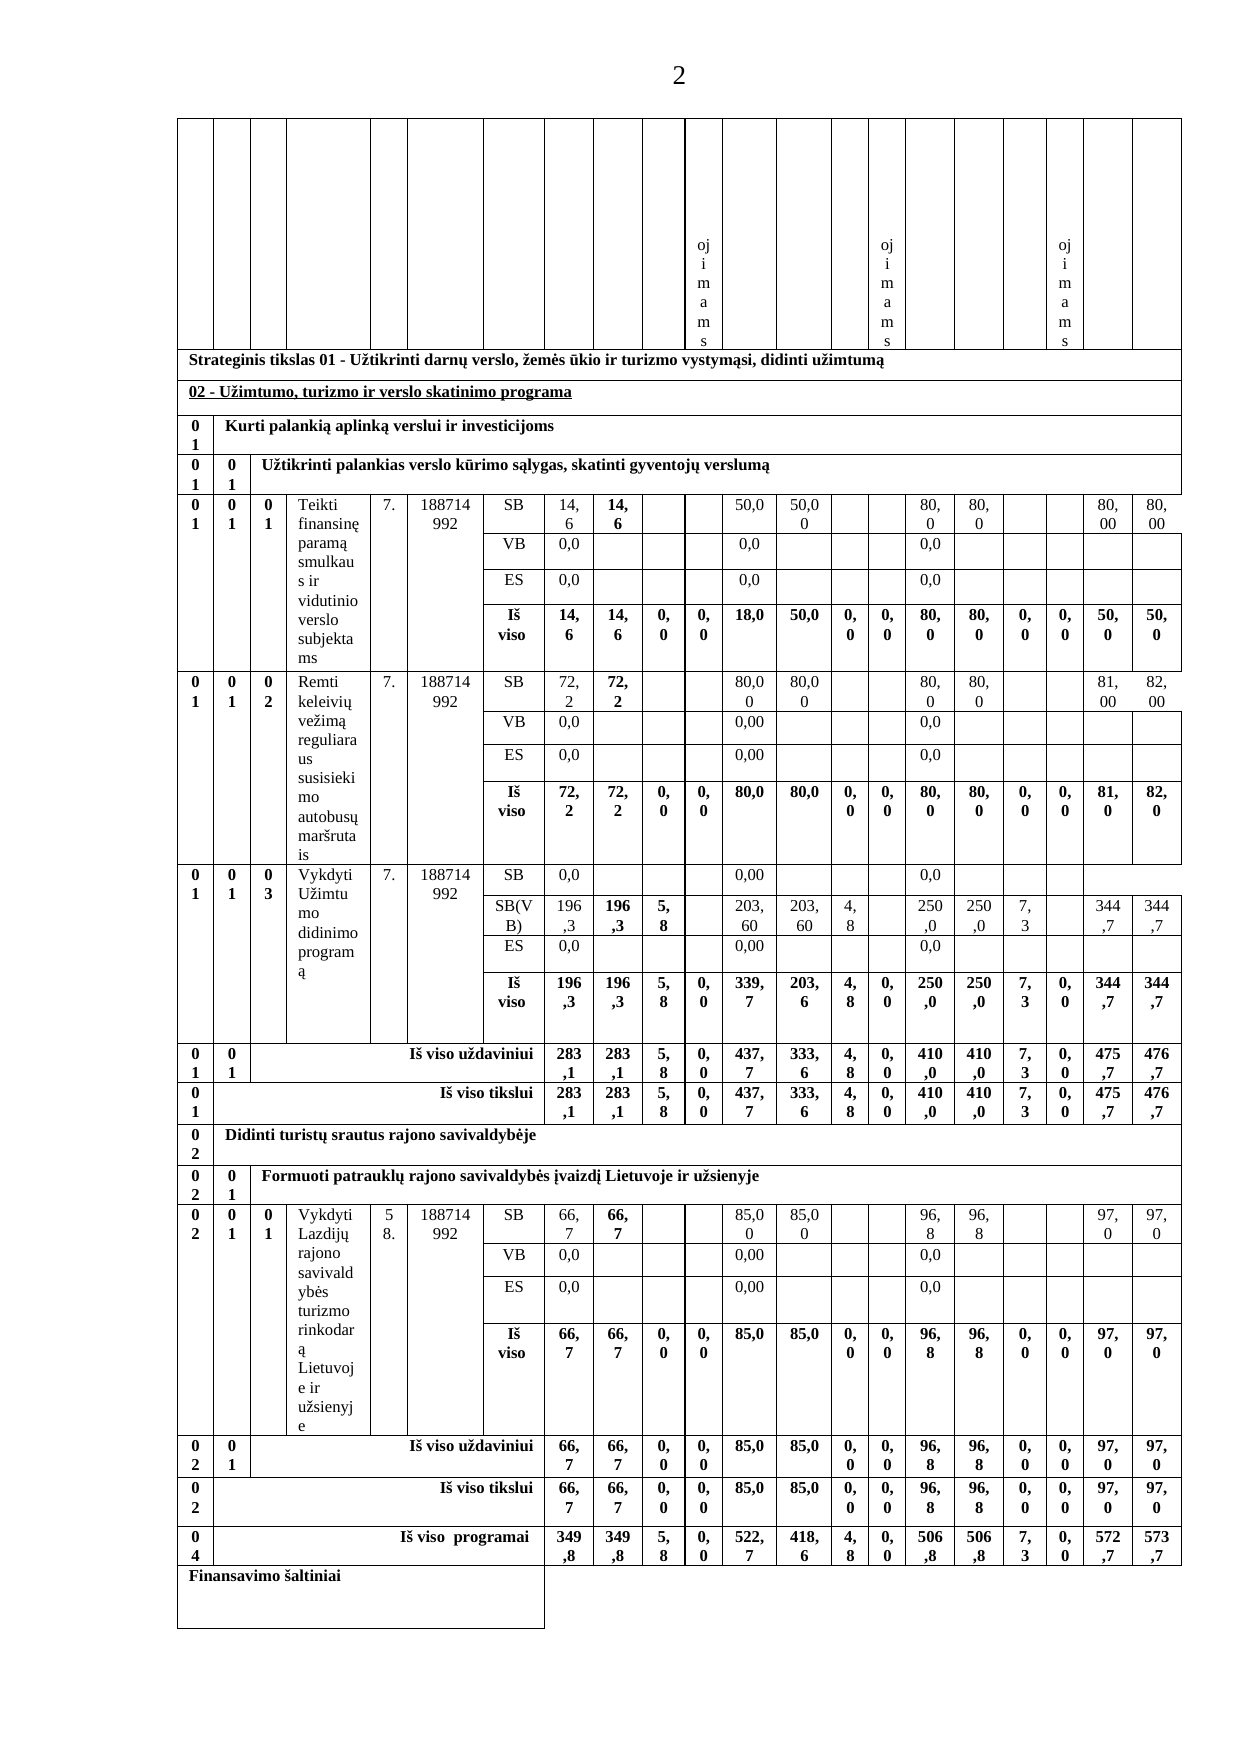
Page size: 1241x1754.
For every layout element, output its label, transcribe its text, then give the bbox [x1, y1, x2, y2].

table_cell [1047, 712, 1083, 743]
table_cell [1133, 534, 1181, 569]
table_cell 0,0 [1047, 1083, 1083, 1124]
table_cell 01 [214, 495, 250, 671]
table_cell 0,0 [1047, 605, 1083, 671]
table_cell [777, 712, 831, 743]
table_cell 0,0 [832, 782, 868, 864]
table_cell 0,0 [643, 1478, 684, 1526]
table_cell [1133, 936, 1181, 972]
table_cell 7,3 [1004, 1527, 1046, 1565]
table_cell 410,0 [906, 1044, 954, 1082]
table_cell [1004, 119, 1046, 349]
table_cell Vykdyti Užimtumo didinimo programą [287, 865, 370, 1042]
table_cell 506,8 [955, 1527, 1003, 1565]
table_cell 0,0 [545, 534, 593, 569]
table_cell ES [484, 570, 544, 604]
table_cell 0,0 [1047, 782, 1083, 864]
table_cell 0,0 [686, 782, 722, 864]
table_cell [1084, 745, 1132, 781]
table_cell 80,00 [723, 672, 776, 711]
table_cell 7,3 [1004, 973, 1046, 1042]
table_cell [686, 534, 722, 569]
table_cell [545, 1566, 593, 1627]
table_cell 96,8 [906, 1324, 954, 1435]
table_cell 283,1 [545, 1044, 593, 1082]
table_cell 0,0 [1004, 605, 1046, 671]
table_cell [906, 1566, 954, 1627]
table_cell 80,0 [906, 672, 954, 711]
table_cell 0,0 [906, 1277, 954, 1323]
table_cell 0,0 [643, 605, 684, 671]
table_cell 72,2 [545, 782, 593, 864]
table_cell [777, 1566, 832, 1627]
table_cell 0,00 [723, 865, 776, 895]
table_cell 0,0 [869, 1478, 905, 1526]
table_cell 0,0 [545, 570, 593, 604]
table_cell 72,2 [594, 672, 642, 711]
table_cell 344,7 [1133, 973, 1181, 1042]
table_cell 01 [214, 455, 250, 493]
table_cell Turtui įsigyti ir finansiniams įsipareigojimams vykdyti [686, 119, 722, 349]
table_cell 81,00 [1084, 672, 1132, 711]
table_cell Teikti finansinę paramą smulkaus ir vidutinio verslo subjektams [287, 495, 370, 671]
table_cell 4,8 [832, 1527, 868, 1565]
table_cell [1004, 745, 1046, 781]
table_cell 85,0 [723, 1436, 776, 1477]
table_cell 0,0 [869, 973, 905, 1042]
table_cell 81,0 [1084, 782, 1132, 864]
table_cell 0,0 [686, 1436, 722, 1477]
table_cell Užtikrinti palankias verslo kūrimo sąlygas, skatinti gyventojų verslumą [251, 455, 1181, 493]
table_cell [955, 570, 1003, 604]
table_cell 0,0 [545, 745, 593, 781]
table_cell 0,0 [832, 1436, 868, 1477]
table_cell Vykdyti Lazdijų rajono savivaldybės turizmo rinkodarą Lietuvoje ir užsienyje [287, 1205, 370, 1435]
table_cell 0,0 [545, 865, 593, 895]
table_cell [832, 1277, 868, 1323]
table_cell 0,0 [643, 1324, 684, 1435]
table_cell 475,7 [1084, 1044, 1132, 1082]
table_cell [643, 672, 684, 711]
table_cell 85,0 [777, 1478, 831, 1526]
table_cell 349,8 [594, 1527, 642, 1565]
table_cell [686, 712, 722, 743]
table_cell 18,0 [723, 605, 776, 671]
table_cell [955, 745, 1003, 781]
table_cell 0,0 [906, 534, 954, 569]
table_cell [1133, 1277, 1181, 1323]
table_cell [1133, 712, 1181, 743]
table_cell 97,0 [1133, 1205, 1181, 1243]
table_cell Formuoti patrauklų rajono savivaldybės įvaizdį Lietuvoje ir užsienyje [251, 1166, 1181, 1204]
table_cell 0,0 [869, 605, 905, 671]
table_cell 01 [251, 1205, 286, 1435]
table_cell 0,0 [723, 534, 776, 569]
table_cell [869, 1205, 905, 1243]
table_cell [1084, 865, 1132, 895]
table_cell [686, 1277, 722, 1323]
table_cell Iš viso tikslui [214, 1083, 544, 1124]
table_cell 85,0 [723, 1478, 776, 1526]
table_cell 80,0 [906, 495, 954, 533]
table_cell 0,0 [1004, 1436, 1046, 1477]
table_cell 02 [178, 1166, 213, 1204]
table_cell Turtui įsigyti ir finansiniams įsipareigojimams vykdyti [869, 119, 905, 349]
table_cell 475,7 [1084, 1083, 1132, 1124]
table_cell 97,0 [1084, 1205, 1132, 1243]
table_cell 0,0 [1047, 1478, 1083, 1526]
table_cell [594, 119, 642, 349]
table_cell 0,0 [906, 1244, 954, 1276]
table_cell 0,0 [723, 570, 776, 604]
table_cell 5,8 [643, 896, 684, 934]
table_cell 196,3 [545, 896, 593, 934]
table_cell [1084, 119, 1132, 349]
table_cell [869, 865, 905, 895]
table_cell VB [484, 534, 544, 569]
table_cell 01 [178, 1044, 213, 1082]
table_cell [955, 534, 1003, 569]
table_cell 188714992 [408, 865, 483, 1042]
table_cell 02 [178, 1205, 213, 1435]
table_cell [686, 495, 722, 533]
table_cell 72,2 [594, 782, 642, 864]
table_cell 01 [178, 455, 213, 493]
table_cell 5,8 [643, 1083, 684, 1124]
table_cell [869, 936, 905, 972]
table_cell [643, 1205, 684, 1243]
table_cell 0,0 [1047, 1436, 1083, 1477]
table_cell [1084, 936, 1132, 972]
table_cell 410,0 [955, 1083, 1003, 1124]
table_cell 0,0 [906, 745, 954, 781]
table_cell 7. [371, 865, 407, 1042]
table_cell 80,0 [723, 782, 776, 864]
table_cell Iš viso [484, 973, 544, 1042]
table_cell [178, 119, 213, 349]
table_cell 0,0 [1004, 1324, 1046, 1435]
table_cell 0,0 [1047, 1527, 1083, 1565]
table_cell 0,0 [832, 1324, 868, 1435]
table_cell 96,8 [955, 1324, 1003, 1435]
table_cell Strateginis tikslas 01 - Užtikrinti darnų verslo, žemės ūkio ir turizmo vystymąsi, didinti užimtumą [178, 350, 1181, 380]
table_cell 01 [178, 672, 213, 864]
table_cell 0,0 [545, 1244, 593, 1276]
table_cell [1047, 936, 1083, 972]
table_cell 0,0 [869, 1436, 905, 1477]
table_cell [1004, 672, 1046, 711]
table_cell [832, 1566, 869, 1627]
table_cell [869, 1244, 905, 1276]
table_cell 96,8 [955, 1436, 1003, 1477]
table_cell 5,8 [643, 1044, 684, 1082]
table_cell [1004, 1566, 1046, 1627]
table_cell 80,00 [1084, 495, 1132, 533]
table_cell 72,2 [545, 672, 593, 711]
table_cell 01 [178, 865, 213, 1042]
table_cell 14,6 [545, 495, 593, 533]
table_cell [777, 1244, 831, 1276]
table_cell [955, 119, 1003, 349]
table_cell 50,0 [1133, 605, 1181, 671]
table_cell [1047, 570, 1083, 604]
table_cell 0,0 [545, 1277, 593, 1323]
table_cell 0,0 [686, 1324, 722, 1435]
table_cell [832, 570, 868, 604]
table_cell 01 [178, 1083, 213, 1124]
table_cell 01 [214, 1044, 250, 1082]
table_cell 80,0 [955, 782, 1003, 864]
table_cell 0,0 [869, 782, 905, 864]
table_cell 5,8 [643, 973, 684, 1042]
table_cell Iš viso tikslui [214, 1478, 544, 1526]
table_cell 97,0 [1133, 1436, 1181, 1477]
table_cell [371, 119, 407, 349]
table_cell [1084, 1277, 1132, 1323]
table_cell 283,1 [594, 1083, 642, 1124]
table_cell 50,0 [723, 495, 776, 533]
table_cell 0,0 [686, 973, 722, 1042]
table_cell [643, 495, 684, 533]
table_cell 01 [214, 1205, 250, 1435]
table_cell [869, 672, 905, 711]
table_cell [1084, 570, 1132, 604]
table_cell Turtui įsigyti ir finansiniams įsipareigojimams vykdyti [1047, 119, 1083, 349]
table_cell Finansavimo šaltiniai [178, 1566, 544, 1627]
table_cell [594, 570, 642, 604]
table_cell [832, 865, 868, 895]
table_cell [1084, 1244, 1132, 1276]
table_cell 0,0 [869, 1044, 905, 1082]
table_cell [643, 745, 684, 781]
table_cell [723, 119, 776, 349]
table_cell [686, 936, 722, 972]
table_cell [832, 712, 868, 743]
table_cell [832, 672, 868, 711]
table_cell [1047, 745, 1083, 781]
table_cell 0,0 [1047, 973, 1083, 1042]
table_cell [686, 745, 722, 781]
table_cell 50,0 [777, 605, 831, 671]
table_cell 188714992 [408, 672, 483, 864]
table_cell 80,0 [777, 782, 831, 864]
table_cell [832, 936, 868, 972]
table_cell 50,00 [777, 495, 831, 533]
table_cell 66,7 [545, 1324, 593, 1435]
table_cell 4,8 [832, 896, 868, 934]
table_cell [906, 119, 954, 349]
table_cell 0,00 [723, 745, 776, 781]
table_cell [869, 745, 905, 781]
table_cell [594, 865, 642, 895]
table_cell [777, 936, 831, 972]
table_cell 0,0 [1047, 1044, 1083, 1082]
table_cell 410,0 [906, 1083, 954, 1124]
table_cell [869, 495, 905, 533]
table_cell 82,00 [1132, 672, 1181, 711]
table_cell Kurti palankią aplinką verslui ir investicijoms [214, 416, 1181, 454]
table_cell [1047, 896, 1083, 934]
table_cell [1004, 712, 1046, 743]
table_cell 4,8 [832, 973, 868, 1042]
table_cell 0,0 [832, 1478, 868, 1526]
table_cell Iš viso uždaviniui [251, 1044, 544, 1082]
table_cell 196,3 [594, 896, 642, 934]
table_cell ES [484, 1277, 544, 1323]
table_cell 344,7 [1084, 973, 1132, 1042]
table_cell 339,7 [723, 973, 776, 1042]
table_cell [1133, 570, 1181, 604]
table_cell [643, 534, 684, 569]
table_cell VB [484, 712, 544, 743]
table_cell [1132, 1566, 1181, 1627]
table_cell [777, 534, 831, 569]
table_cell [686, 1205, 722, 1243]
table_cell 97,0 [1133, 1478, 1181, 1526]
table_cell [777, 865, 831, 895]
table_cell [832, 495, 868, 533]
table_cell SB [484, 1205, 544, 1243]
table_cell [643, 936, 684, 972]
table_cell 476,7 [1133, 1044, 1181, 1082]
table_cell 437,7 [723, 1044, 776, 1082]
table_cell 80,00 [777, 672, 831, 711]
table_cell 66,7 [594, 1205, 642, 1243]
table_cell [251, 119, 286, 349]
table_cell [593, 1566, 642, 1627]
table_cell 58. [371, 1205, 407, 1435]
table_cell 0,0 [686, 1478, 722, 1526]
table_cell Iš viso [484, 1324, 544, 1435]
table_cell [594, 534, 642, 569]
table_cell Iš viso programai [214, 1527, 544, 1565]
table_cell 66,7 [545, 1436, 593, 1477]
table_cell 0,00 [723, 936, 776, 972]
table_cell VB [484, 1244, 544, 1276]
table_cell 85,0 [723, 1324, 776, 1435]
table_cell 283,1 [594, 1044, 642, 1082]
table_cell [594, 936, 642, 972]
table_cell 0,0 [643, 1436, 684, 1477]
table_cell ES [484, 745, 544, 781]
table_cell 0,0 [869, 1324, 905, 1435]
table_cell 01 [214, 672, 250, 864]
table_cell 50,0 [1084, 605, 1132, 671]
table_cell 437,7 [723, 1083, 776, 1124]
table_cell [1004, 570, 1046, 604]
table_cell [1004, 936, 1046, 972]
table_cell [1004, 1205, 1046, 1243]
table_cell 01 [251, 495, 286, 671]
table_cell SB [484, 865, 544, 895]
table_cell 66,7 [545, 1205, 593, 1243]
table_cell 0,0 [832, 605, 868, 671]
table_cell 188714992 [408, 495, 483, 671]
table_cell 344,7 [1084, 896, 1132, 934]
table_cell [643, 865, 684, 895]
table_cell 522,7 [723, 1527, 776, 1565]
table_cell 66,7 [594, 1478, 642, 1526]
table_cell 01 [178, 416, 213, 454]
table_cell [777, 119, 831, 349]
table_cell 333,6 [777, 1044, 831, 1082]
table_cell Iš viso [484, 605, 544, 671]
table_cell [686, 1244, 722, 1276]
table_cell [594, 1244, 642, 1276]
table_cell 203,6 [777, 973, 831, 1042]
table_cell 573,7 [1133, 1527, 1181, 1565]
table_cell [643, 712, 684, 743]
table_cell 14,6 [594, 495, 642, 533]
table_cell 0,00 [723, 712, 776, 743]
table_cell 80,0 [906, 782, 954, 864]
table_cell 80,0 [955, 672, 1003, 711]
table_cell 0,0 [906, 865, 954, 895]
table_cell [869, 896, 905, 934]
table_cell [1047, 1277, 1083, 1323]
table_cell [686, 672, 722, 711]
table_cell 85,00 [723, 1205, 776, 1243]
table_cell 0,0 [906, 570, 954, 604]
table_cell 82,0 [1133, 782, 1181, 864]
table_cell 01 [214, 1166, 250, 1204]
table_cell 476,7 [1133, 1083, 1181, 1124]
table_cell [1047, 495, 1083, 533]
table_cell [1047, 865, 1083, 895]
table_cell 96,8 [955, 1478, 1003, 1526]
table_cell 96,8 [906, 1436, 954, 1477]
table_cell [869, 712, 905, 743]
table_cell [1004, 1277, 1046, 1323]
table_cell ES [484, 936, 544, 972]
table_cell [832, 1244, 868, 1276]
table_cell [214, 119, 250, 349]
table_cell [1133, 119, 1181, 349]
table_cell [594, 745, 642, 781]
table_cell 85,00 [777, 1205, 831, 1243]
table_cell 203,60 [777, 896, 831, 934]
table_cell 196,3 [594, 973, 642, 1042]
table_cell [869, 1277, 905, 1323]
table_cell [287, 119, 370, 349]
table_cell 80,0 [955, 605, 1003, 671]
table_cell 80,0 [906, 605, 954, 671]
table_cell 97,0 [1084, 1478, 1132, 1526]
table_cell [643, 119, 684, 349]
table_cell 85,0 [777, 1324, 831, 1435]
table_cell 66,7 [594, 1436, 642, 1477]
table_cell 04 [178, 1527, 213, 1565]
table_cell 418,6 [777, 1527, 831, 1565]
table_cell SB [484, 672, 544, 711]
table_cell [686, 865, 722, 895]
table_cell 7,3 [1004, 896, 1046, 934]
table_cell [1046, 1566, 1083, 1627]
table_cell 01 [214, 1436, 250, 1477]
table_cell 01 [178, 495, 213, 671]
table_cell 97,0 [1084, 1324, 1132, 1435]
table_cell Iš viso uždaviniui [251, 1436, 544, 1477]
table_cell [832, 745, 868, 781]
table_cell 7. [371, 495, 407, 671]
table_cell [1133, 745, 1181, 781]
table_cell 02 [178, 1478, 213, 1526]
table_cell [869, 1566, 906, 1627]
table_cell [642, 1566, 685, 1627]
table_cell [832, 119, 868, 349]
table_cell 250,0 [906, 973, 954, 1042]
table_cell SB [484, 495, 544, 533]
table_cell [1047, 1244, 1083, 1276]
table_cell 188714992 [408, 1205, 483, 1435]
table_cell 0,00 [723, 1277, 776, 1323]
table_cell [722, 1566, 777, 1627]
table_cell 203,60 [723, 896, 776, 934]
table_cell [686, 896, 722, 934]
table_cell [955, 936, 1003, 972]
table_cell 4,8 [832, 1083, 868, 1124]
table_cell 0,0 [906, 712, 954, 743]
table_cell 0,0 [1047, 1324, 1083, 1435]
table_cell 14,6 [594, 605, 642, 671]
table_cell 250,0 [955, 896, 1003, 934]
table_cell [955, 712, 1003, 743]
table_cell 7,3 [1004, 1083, 1046, 1124]
table_cell [1047, 1205, 1083, 1243]
table_cell [955, 1244, 1003, 1276]
table_cell [955, 1277, 1003, 1323]
table_cell 02 [251, 672, 286, 864]
table_cell [869, 534, 905, 569]
table_cell 0,0 [686, 1044, 722, 1082]
table_cell 250,0 [955, 973, 1003, 1042]
table_cell [777, 1277, 831, 1323]
table_cell [1132, 865, 1181, 895]
table_cell Iš viso [484, 782, 544, 864]
table_cell [1047, 534, 1083, 569]
table_cell 0,0 [686, 1527, 722, 1565]
table_cell 02 - Užimtumo, turizmo ir verslo skatinimo programa [178, 381, 1181, 415]
table_cell 0,0 [643, 782, 684, 864]
table_cell [777, 570, 831, 604]
table_cell 80,0 [955, 495, 1003, 533]
table_cell 4,8 [832, 1044, 868, 1082]
table_cell [1084, 534, 1132, 569]
table_cell [1004, 865, 1046, 895]
table_cell [832, 1205, 868, 1243]
table_cell 02 [178, 1125, 213, 1164]
table_cell [869, 570, 905, 604]
table_cell [545, 119, 593, 349]
table_cell SB(VB) [484, 896, 544, 934]
table_cell [594, 712, 642, 743]
table_cell [408, 119, 483, 349]
table_cell [643, 1277, 684, 1323]
table_cell 97,0 [1133, 1324, 1181, 1435]
table_cell 0,00 [723, 1244, 776, 1276]
table_cell 196,3 [545, 973, 593, 1042]
table_cell [832, 534, 868, 569]
table_cell [1084, 712, 1132, 743]
table_cell 0,0 [545, 712, 593, 743]
table_cell 7. [371, 672, 407, 864]
table_cell 02 [178, 1436, 213, 1477]
table_cell [484, 119, 544, 349]
table_cell Didinti turistų srautus rajono savivaldybėje [214, 1125, 1181, 1164]
table_cell 01 [214, 865, 250, 1042]
table_cell 0,0 [1004, 1478, 1046, 1526]
table_cell [643, 570, 684, 604]
table_cell 66,7 [545, 1478, 593, 1526]
table_cell [1004, 1244, 1046, 1276]
table_cell [955, 865, 1003, 895]
table_cell [1004, 495, 1046, 533]
table_cell 66,7 [594, 1324, 642, 1435]
table_cell [1083, 1566, 1132, 1627]
table_cell 96,8 [906, 1478, 954, 1526]
table_cell [777, 745, 831, 781]
table_cell 349,8 [545, 1527, 593, 1565]
table_cell 0,0 [869, 1083, 905, 1124]
table_cell [1047, 672, 1083, 711]
table_cell 97,0 [1084, 1436, 1132, 1477]
table_cell [643, 1244, 684, 1276]
table_cell 572,7 [1084, 1527, 1132, 1565]
table_cell 96,8 [906, 1205, 954, 1243]
table_cell 0,0 [869, 1527, 905, 1565]
table_cell 0,0 [1004, 782, 1046, 864]
table_cell [1004, 534, 1046, 569]
table_cell [686, 570, 722, 604]
table_cell 410,0 [955, 1044, 1003, 1082]
table_cell 283,1 [545, 1083, 593, 1124]
table_cell 0,0 [545, 936, 593, 972]
table_cell 0,0 [686, 1083, 722, 1124]
table_cell [685, 1566, 722, 1627]
table_cell 96,8 [955, 1205, 1003, 1243]
table_cell 80,00 [1133, 495, 1181, 533]
table_cell [594, 1277, 642, 1323]
table_cell 14,6 [545, 605, 593, 671]
table_cell 250,0 [906, 896, 954, 934]
table_cell Remti keleivių vežimą reguliaraus susisiekimo autobusų maršrutais [287, 672, 370, 864]
table_cell 85,0 [777, 1436, 831, 1477]
table_cell 506,8 [906, 1527, 954, 1565]
table_cell 0,0 [686, 605, 722, 671]
table_cell 5,8 [643, 1527, 684, 1565]
table_cell [1133, 1244, 1181, 1276]
table_cell 7,3 [1004, 1044, 1046, 1082]
table_cell 03 [251, 865, 286, 1042]
table_cell 344,7 [1133, 896, 1181, 934]
table_cell [955, 1566, 1003, 1627]
table_cell 0,0 [906, 936, 954, 972]
table_cell 333,6 [777, 1083, 831, 1124]
